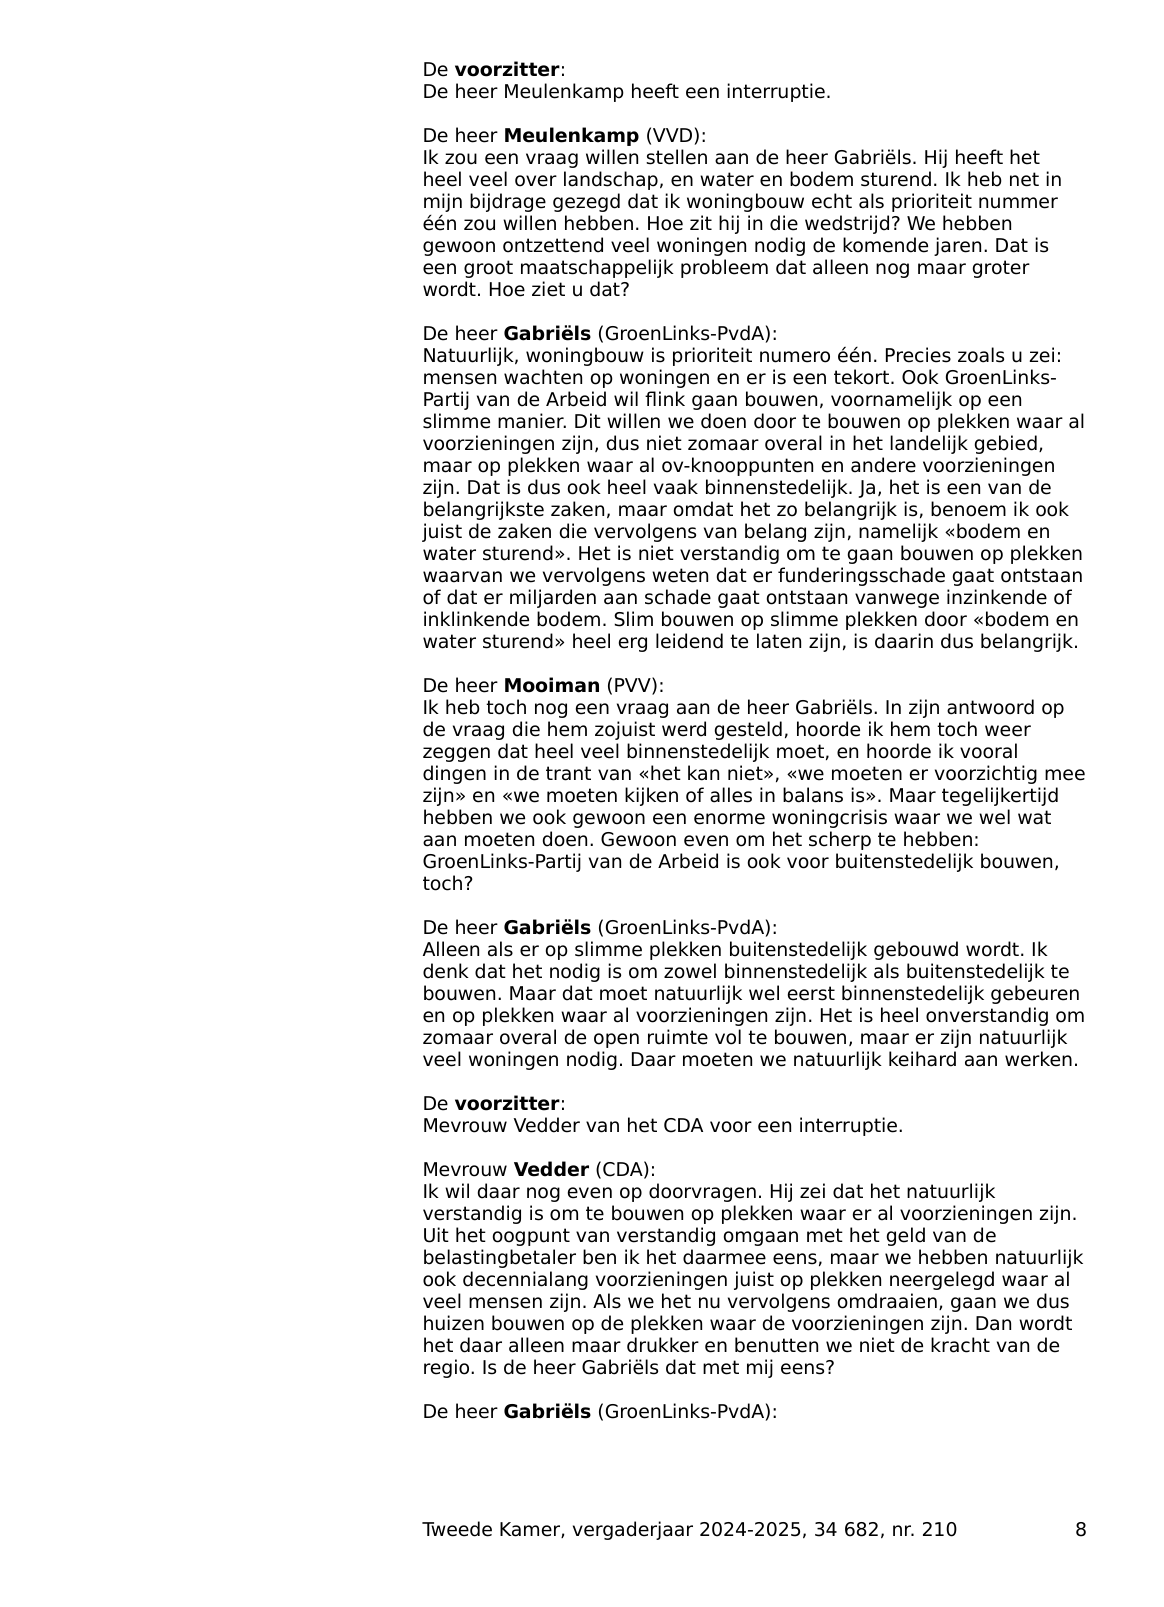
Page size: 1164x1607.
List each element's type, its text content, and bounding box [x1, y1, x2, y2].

text Mevrouw Vedder van het CDA voor een interruptie. [422, 1115, 1087, 1137]
text Alleen als er op slimme plekken buitenstedelijk gebouwd wordt. Ik denk dat het nodig is om zowel binnenstedelijk als buitenstedelijk te bouwen. Maar dat moet natuurlijk wel eerst binnenstedelijk gebeuren en op plekken waar al voorzieningen zijn. Het is heel onverstandig om zomaar overal de open ruimte vol te bouwen, maar er zijn natuurlijk veel woningen nodig. Daar moeten we natuurlijk keihard aan werken. [422, 939, 1087, 1071]
text De heer Meulenkamp (VVD): [422, 125, 1087, 147]
text Ik wil daar nog even op doorvragen. Hij zei dat het natuurlijk verstandig is om te bouwen op plekken waar er al voorzieningen zijn. Uit het oogpunt van verstandig omgaan met het geld van de belastingbetaler ben ik het daarmee eens, maar we hebben natuurlijk ook decennialang voorzieningen juist op plekken neergelegd waar al veel mensen zijn. Als we het nu vervolgens omdraaien, gaan we dus huizen bouwen op de plekken waar de voorzieningen zijn. Dan wordt het daar alleen maar drukker en benutten we niet de kracht van de regio. Is de heer Gabriëls dat met mij eens? [422, 1181, 1087, 1379]
text De heer Meulenkamp heeft een interruptie. [422, 81, 1087, 103]
text De voorzitter: [422, 59, 1087, 81]
text De heer Mooiman (PVV): [422, 675, 1087, 697]
text Ik zou een vraag willen stellen aan de heer Gabriëls. Hij heeft het heel veel over landschap, en water en bodem sturend. Ik heb net in mijn bijdrage gezegd dat ik woningbouw echt als prioriteit nummer één zou willen hebben. Hoe zit hij in die wedstrijd? We hebben gewoon ontzettend veel woningen nodig de komende jaren. Dat is een groot maatschappelijk probleem dat alleen nog maar groter wordt. Hoe ziet u dat? [422, 147, 1087, 301]
text Natuurlijk, woningbouw is prioriteit numero één. Precies zoals u zei: mensen wachten op woningen en er is een tekort. Ook GroenLinks-Partij van de Arbeid wil flink gaan bouwen, voornamelijk op een slimme manier. Dit willen we doen door te bouwen op plekken waar al voorzieningen zijn, dus niet zomaar overal in het landelijk gebied, maar op plekken waar al ov-knooppunten en andere voorzieningen zijn. Dat is dus ook heel vaak binnenstedelijk. Ja, het is een van de belangrijkste zaken, maar omdat het zo belangrijk is, benoem ik ook juist de zaken die vervolgens van belang zijn, namelijk «bodem en water sturend». Het is niet verstandig om te gaan bouwen op plekken waarvan we vervolgens weten dat er funderingsschade gaat ontstaan of dat er miljarden aan schade gaat ontstaan vanwege inzinkende of inklinkende bodem. Slim bouwen op slimme plekken door «bodem en water sturend» heel erg leidend te laten zijn, is daarin dus belangrijk. [422, 345, 1087, 653]
text De heer Gabriëls (GroenLinks-PvdA): [422, 1401, 1087, 1423]
text De voorzitter: [422, 1093, 1087, 1115]
text Mevrouw Vedder (CDA): [422, 1159, 1087, 1181]
text De heer Gabriëls (GroenLinks-PvdA): [422, 917, 1087, 939]
text Ik heb toch nog een vraag aan de heer Gabriëls. In zijn antwoord op de vraag die hem zojuist werd gesteld, hoorde ik hem toch weer zeggen dat heel veel binnenstedelijk moet, en hoorde ik vooral dingen in de trant van «het kan niet», «we moeten er voorzichtig mee zijn» en «we moeten kijken of alles in balans is». Maar tegelijkertijd hebben we ook gewoon een enorme woningcrisis waar we wel wat aan moeten doen. Gewoon even om het scherp te hebben: GroenLinks-Partij van de Arbeid is ook voor buitenstedelijk bouwen, toch? [422, 697, 1087, 895]
text De heer Gabriëls (GroenLinks-PvdA): [422, 323, 1087, 345]
